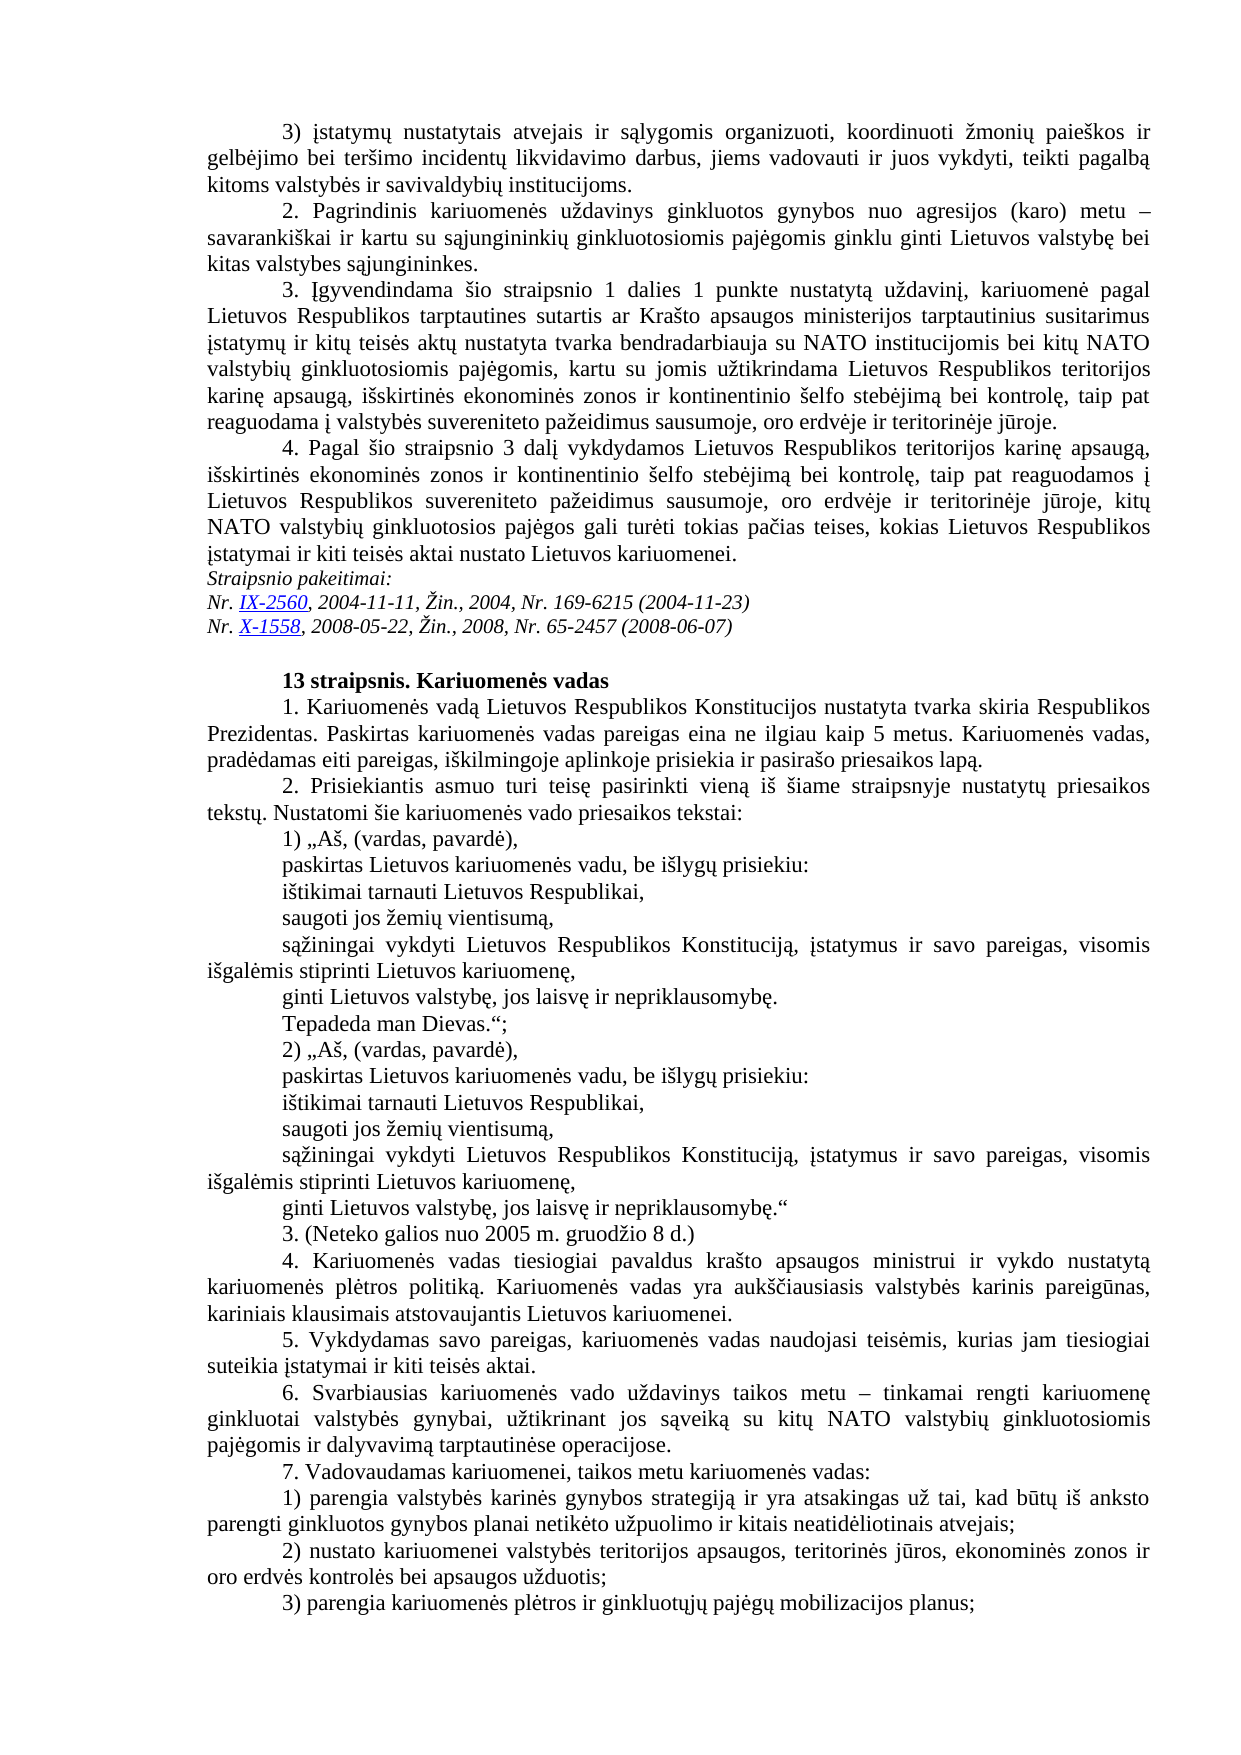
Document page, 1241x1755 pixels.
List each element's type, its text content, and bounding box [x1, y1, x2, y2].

text 1) parengia valstybės karinės gynybos strategiją ir yra atsakingas už tai, kad būtų iš anksto parengti ginkluotos gynybos planai netikėto užpuolimo ir kitais neatidėliotinais atvejais; [207, 1484, 1152, 1537]
text 5. Vykdydamas savo pareigas, kariuomenės vadas naudojasi teisėmis, kurias jam tiesiogiai suteikia įstatymai ir kiti teisės aktai. [207, 1326, 1152, 1379]
text ištikimai tarnauti Lietuvos Respublikai, [207, 1089, 1152, 1115]
text Nr. IX-2560, 2004-11-11, Žin., 2004, Nr. 169-6215 (2004-11-23) [207, 590, 1152, 614]
text 3. Įgyvendindama šio straipsnio 1 dalies 1 punkte nustatytą uždavinį, kariuomenė pagal Lietuvos Respublikos tarptautines sutartis ar Krašto apsaugos ministerijos tarptautinius susitarimus įstatymų ir kitų teisės aktų nustatyta tvarka bendradarbiauja su NATO institucijomis bei kitų NATO valstybių ginkluotosiomis pajėgomis, kartu su jomis užtikrindama Lietuvos Respublikos teritorijos karinę apsaugą, išskirtinės ekonominės zonos ir kontinentinio šelfo stebėjimą bei kontrolę, taip pat reaguodama į valstybės suvereniteto pažeidimus sausumoje, oro erdvėje ir teritorinėje jūroje. [207, 276, 1152, 434]
text 3) įstatymų nustatytais atvejais ir sąlygomis organizuoti, koordinuoti žmonių paieškos ir gelbėjimo bei teršimo incidentų likvidavimo darbus, jiems vadovauti ir juos vykdyti, teikti pagalbą kitoms valstybės ir savivaldybių institucijoms. [207, 118, 1152, 197]
text Tepadeda man Dievas.“; [207, 1010, 1152, 1036]
text 2. Pagrindinis kariuomenės uždavinys ginkluotos gynybos nuo agresijos (karo) metu – savarankiškai ir kartu su sąjungininkių ginkluotosiomis pajėgomis ginklu ginti Lietuvos valstybę bei kitas valstybes sąjungininkes. [207, 197, 1152, 276]
text saugoti jos žemių vientisumą, [207, 1115, 1152, 1141]
text 1. Kariuomenės vadą Lietuvos Respublikos Konstitucijos nustatyta tvarka skiria Respublikos Prezidentas. Paskirtas kariuomenės vadas pareigas eina ne ilgiau kaip 5 metus. Kariuomenės vadas, pradėdamas eiti pareigas, iškilmingoje aplinkoje prisiekia ir pasirašo priesaikos lapą. [207, 693, 1152, 772]
text 3. (Neteko galios nuo 2005 m. gruodžio 8 d.) [207, 1221, 1152, 1247]
text 2) nustato kariuomenei valstybės teritorijos apsaugos, teritorinės jūros, ekonominės zonos ir oro erdvės kontrolės bei apsaugos užduotis; [207, 1537, 1152, 1589]
text ginti Lietuvos valstybę, jos laisvę ir nepriklausomybę. [207, 983, 1152, 1010]
text 1) „Aš, (vardas, pavardė), [207, 825, 1152, 852]
text 3) parengia kariuomenės plėtros ir ginkluotųjų pajėgų mobilizacijos planus; [207, 1589, 1152, 1616]
text Nr. X-1558, 2008-05-22, Žin., 2008, Nr. 65-2457 (2008-06-07) [207, 614, 1152, 638]
text 2) „Aš, (vardas, pavardė), [207, 1036, 1152, 1062]
text 7. Vadovaudamas kariuomenei, taikos metu kariuomenės vadas: [207, 1458, 1152, 1484]
text 4. Kariuomenės vadas tiesiogiai pavaldus krašto apsaugos ministrui ir vykdo nustatytą kariuomenės plėtros politiką. Kariuomenės vadas yra aukščiausiasis valstybės karinis pareigūnas, kariniais klausimais atstovaujantis Lietuvos kariuomenei. [207, 1247, 1152, 1326]
text paskirtas Lietuvos kariuomenės vadu, be išlygų prisiekiu: [207, 1062, 1152, 1089]
text ištikimai tarnauti Lietuvos Respublikai, [207, 878, 1152, 904]
text 4. Pagal šio straipsnio 3 dalį vykdydamos Lietuvos Respublikos teritorijos karinę apsaugą, išskirtinės ekonominės zonos ir kontinentinio šelfo stebėjimą bei kontrolę, taip pat reaguodamos į Lietuvos Respublikos suvereniteto pažeidimus sausumoje, oro erdvėje ir teritorinėje jūroje, kitų NATO valstybių ginkluotosios pajėgos gali turėti tokias pačias teises, kokias Lietuvos Respublikos įstatymai ir kiti teisės aktai nustato Lietuvos kariuomenei. [207, 434, 1152, 566]
text 13 straipsnis. Kariuomenės vadas [207, 667, 1152, 693]
text Straipsnio pakeitimai: [207, 566, 1152, 590]
text sąžiningai vykdyti Lietuvos Respublikos Konstituciją, įstatymus ir savo pareigas, visomis išgalėmis stiprinti Lietuvos kariuomenę, [207, 1141, 1152, 1194]
text saugoti jos žemių vientisumą, [207, 904, 1152, 931]
text 6. Svarbiausias kariuomenės vado uždavinys taikos metu – tinkamai rengti kariuomenę ginkluotai valstybės gynybai, užtikrinant jos sąveiką su kitų NATO valstybių ginkluotosiomis pajėgomis ir dalyvavimą tarptautinėse operacijose. [207, 1379, 1152, 1458]
text 2. Prisiekiantis asmuo turi teisę pasirinkti vieną iš šiame straipsnyje nustatytų priesaikos tekstų. Nustatomi šie kariuomenės vado priesaikos tekstai: [207, 772, 1152, 825]
text sąžiningai vykdyti Lietuvos Respublikos Konstituciją, įstatymus ir savo pareigas, visomis išgalėmis stiprinti Lietuvos kariuomenę, [207, 931, 1152, 983]
text paskirtas Lietuvos kariuomenės vadu, be išlygų prisiekiu: [207, 852, 1152, 878]
text ginti Lietuvos valstybę, jos laisvę ir nepriklausomybę.“ [207, 1194, 1152, 1221]
